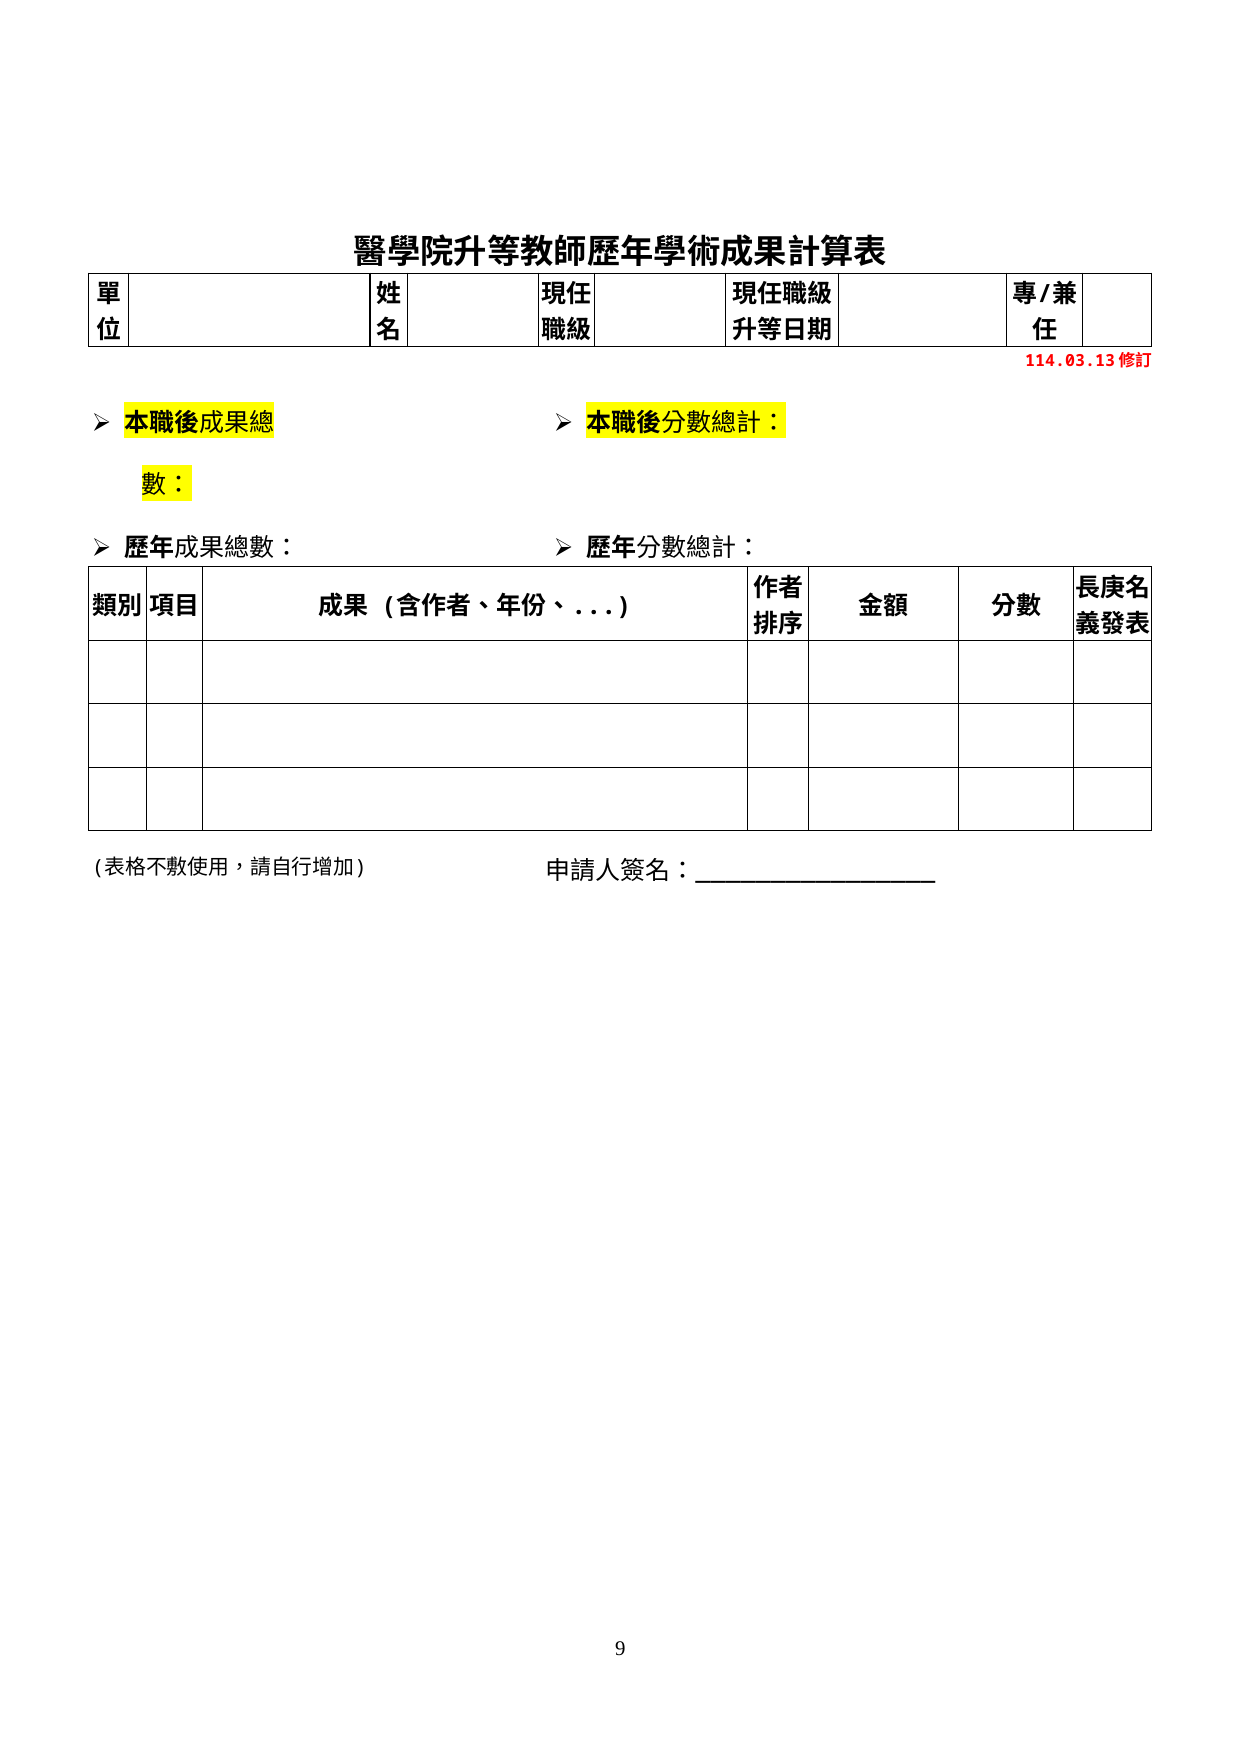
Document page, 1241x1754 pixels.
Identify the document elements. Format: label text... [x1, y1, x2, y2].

table_cell [809, 504, 1152, 566]
table_cell 金額 [809, 567, 958, 640]
table_cell [809, 768, 958, 830]
table_cell [203, 641, 747, 703]
table_cell (表格不敷使用，請自行增加) [89, 831, 542, 886]
table_cell [203, 704, 747, 767]
table_cell 長庚名義發表 [1074, 567, 1151, 640]
table_header 本職後分數總計： [551, 379, 809, 504]
table_cell [1074, 704, 1151, 767]
table_cell [89, 641, 146, 703]
table_cell [959, 641, 1073, 703]
table_cell [147, 704, 202, 767]
table_cell [147, 641, 202, 703]
table_cell 歷年成果總數： [89, 504, 311, 566]
table_header [311, 379, 551, 504]
table_cell [748, 704, 808, 767]
table_cell 歷年分數總計： [551, 504, 809, 566]
table_cell 類別 [89, 567, 146, 640]
table_cell [89, 768, 146, 830]
table_cell [959, 704, 1073, 767]
table_cell [203, 768, 747, 830]
table_cell 成果 (含作者、年份、...) [203, 567, 747, 640]
table_cell [1074, 641, 1151, 703]
table_cell [311, 504, 551, 566]
table_cell 項目 [147, 567, 202, 640]
table_cell [748, 768, 808, 830]
table_cell [147, 768, 202, 830]
table_cell [89, 704, 146, 767]
table_cell 作者 排序 [748, 567, 808, 640]
table_cell [748, 641, 808, 703]
table_cell [1074, 768, 1151, 830]
table_header [809, 379, 1152, 504]
table_cell [809, 641, 958, 703]
table_header 本職後成果總數： [89, 379, 311, 504]
table_cell [959, 768, 1073, 830]
table_cell 申請人簽名：________________ [542, 831, 1152, 886]
table_cell [809, 704, 958, 767]
table_cell 分數 [959, 567, 1073, 640]
